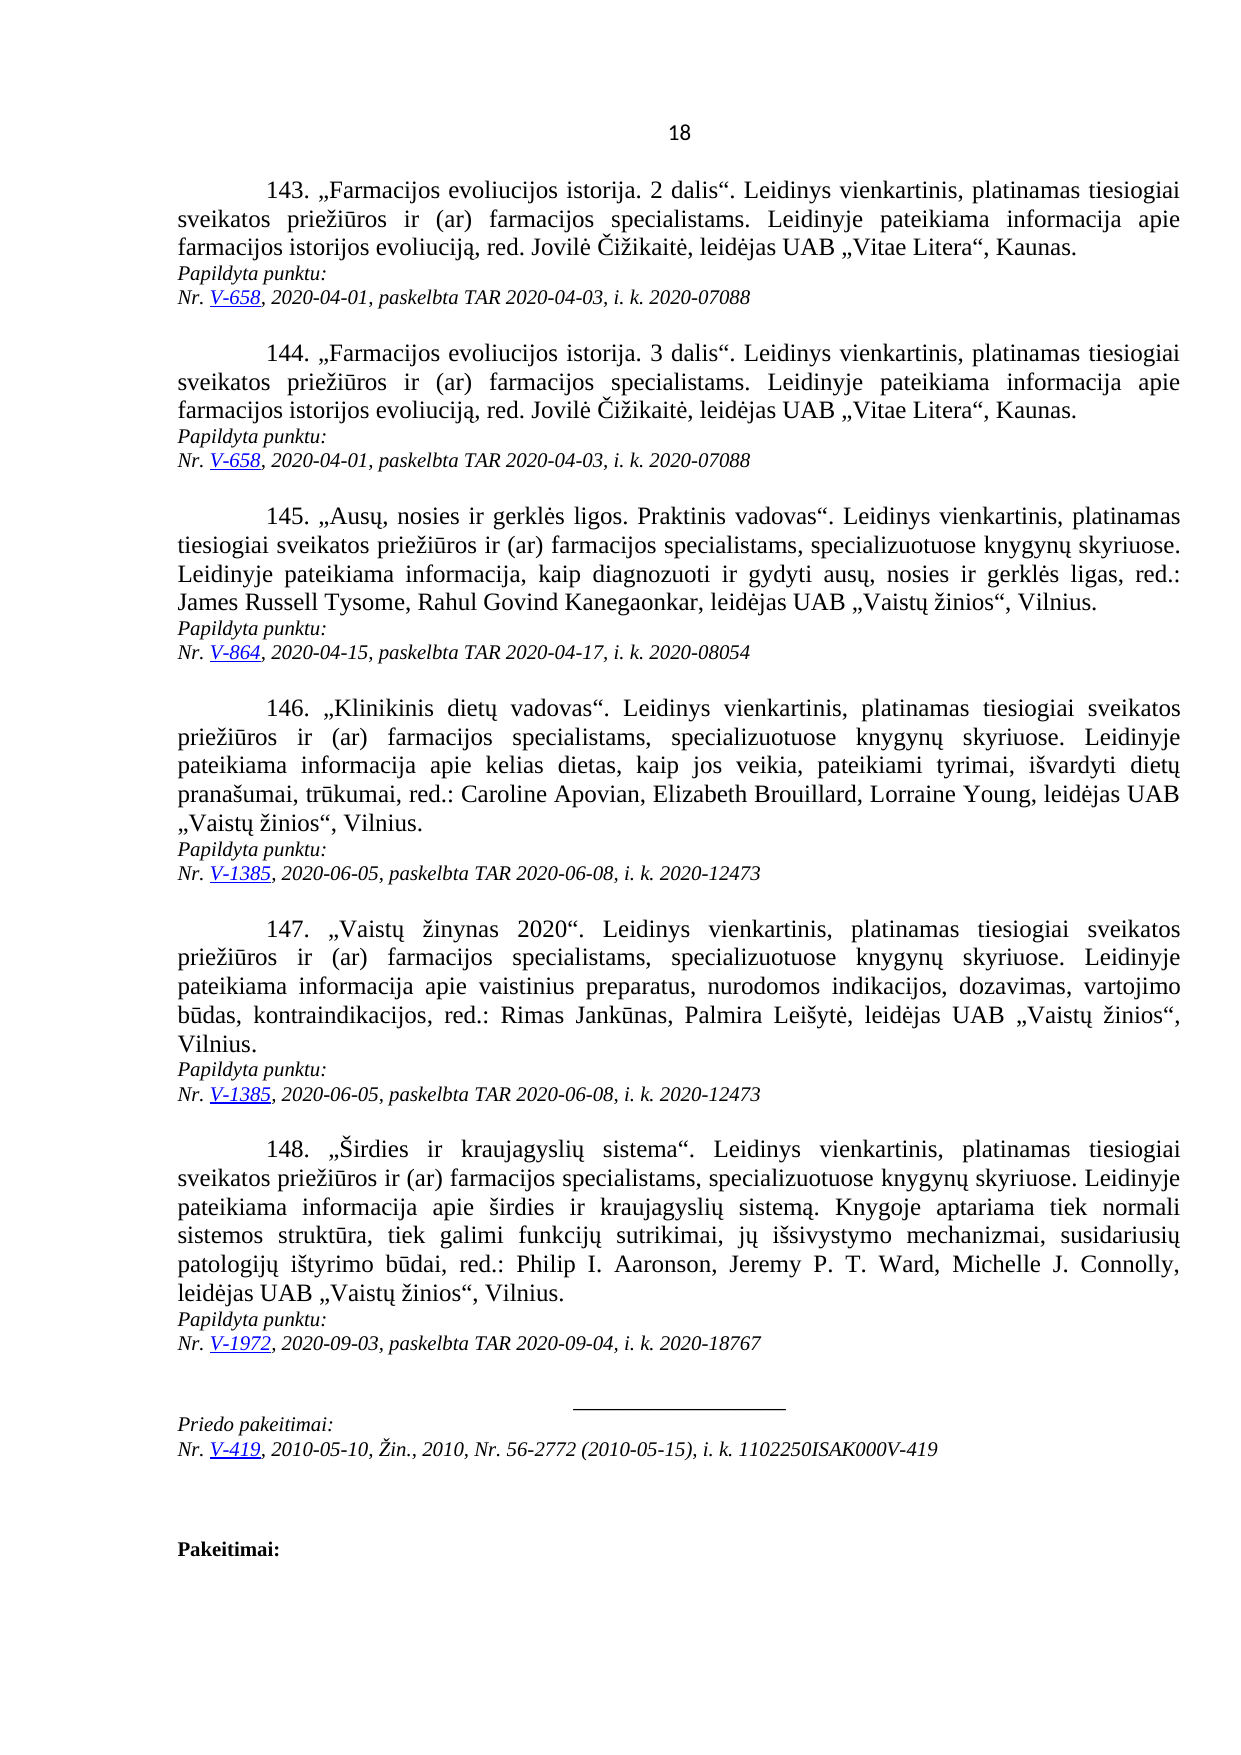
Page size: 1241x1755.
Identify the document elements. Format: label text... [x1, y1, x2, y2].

text Nr. V-864, 2020-04-15, paskelbta TAR 2020-04-17, i. k. 2020-08054 [177, 640, 1181, 664]
text 146. „Klinikinis dietų vadovas“. Leidinys vienkartinis, platinamas tiesiogiai sveikatos priežiūros ir (ar) farmacijos specialistams, specializuotuose knygynų skyriuose. Leidinyje pateikiama informacija apie kelias dietas, kaip jos veikia, pateikiami tyrimai, išvardyti dietų pranašumai, trūkumai, red.: Caroline Apovian, Elizabeth Brouillard, Lorraine Young, leidėjas UAB „Vaistų žinios“, Vilnius. [177, 693, 1181, 837]
text Papildyta punktu: [177, 1307, 1181, 1331]
text 148. „Širdies ir kraujagyslių sistema“. Leidinys vienkartinis, platinamas tiesiogiai sveikatos priežiūros ir (ar) farmacijos specialistams, specializuotuose knygynų skyriuose. Leidinyje pateikiama informacija apie širdies ir kraujagyslių sistemą. Knygoje aptariama tiek normali sistemos struktūra, tiek galimi funkcijų sutrikimai, jų išsivystymo mechanizmai, susidariusių patologijų ištyrimo būdai, red.: Philip I. Aaronson, Jeremy P. T. Ward, Michelle J. Connolly, leidėjas UAB „Vaistų žinios“, Vilnius. [177, 1134, 1181, 1307]
text Pakeitimai: [177, 1537, 1181, 1561]
text Nr. V-1385, 2020-06-05, paskelbta TAR 2020-06-08, i. k. 2020-12473 [177, 861, 1181, 885]
text Papildyta punktu: [177, 424, 1181, 448]
text 145. „Ausų, nosies ir gerklės ligos. Praktinis vadovas“. Leidinys vienkartinis, platinamas tiesiogiai sveikatos priežiūros ir (ar) farmacijos specialistams, specializuotuose knygynų skyriuose. Leidinyje pateikiama informacija, kaip diagnozuoti ir gydyti ausų, nosies ir gerklės ligas, red.: James Russell Tysome, Rahul Govind Kanegaonkar, leidėjas UAB „Vaistų žinios“, Vilnius. [177, 501, 1181, 616]
text Papildyta punktu: [177, 261, 1181, 285]
text Nr. V-658, 2020-04-01, paskelbta TAR 2020-04-03, i. k. 2020-07088 [177, 285, 1181, 309]
text Priedo pakeitimai: [177, 1412, 1181, 1436]
text 144. „Farmacijos evoliucijos istorija. 3 dalis“. Leidinys vienkartinis, platinamas tiesiogiai sveikatos priežiūros ir (ar) farmacijos specialistams. Leidinyje pateikiama informacija apie farmacijos istorijos evoliuciją, red. Jovilė Čižikaitė, leidėjas UAB „Vitae Litera“, Kaunas. [177, 338, 1181, 424]
text _________________ [177, 1384, 1181, 1412]
text Papildyta punktu: [177, 1057, 1181, 1081]
text 143. „Farmacijos evoliucijos istorija. 2 dalis“. Leidinys vienkartinis, platinamas tiesiogiai sveikatos priežiūros ir (ar) farmacijos specialistams. Leidinyje pateikiama informacija apie farmacijos istorijos evoliuciją, red. Jovilė Čižikaitė, leidėjas UAB „Vitae Litera“, Kaunas. [177, 175, 1181, 261]
text Papildyta punktu: [177, 616, 1181, 640]
text Nr. V-1972, 2020-09-03, paskelbta TAR 2020-09-04, i. k. 2020-18767 [177, 1331, 1181, 1355]
text Nr. V-1385, 2020-06-05, paskelbta TAR 2020-06-08, i. k. 2020-12473 [177, 1081, 1181, 1106]
text 147. „Vaistų žinynas 2020“. Leidinys vienkartinis, platinamas tiesiogiai sveikatos priežiūros ir (ar) farmacijos specialistams, specializuotuose knygynų skyriuose. Leidinyje pateikiama informacija apie vaistinius preparatus, nurodomos indikacijos, dozavimas, vartojimo būdas, kontraindikacijos, red.: Rimas Jankūnas, Palmira Leišytė, leidėjas UAB „Vaistų žinios“, Vilnius. [177, 914, 1181, 1057]
text Nr. V-658, 2020-04-01, paskelbta TAR 2020-04-03, i. k. 2020-07088 [177, 448, 1181, 472]
text Papildyta punktu: [177, 837, 1181, 861]
text Nr. V-419, 2010-05-10, Žin., 2010, Nr. 56-2772 (2010-05-15), i. k. 1102250ISAK000V-419 [177, 1436, 1181, 1461]
